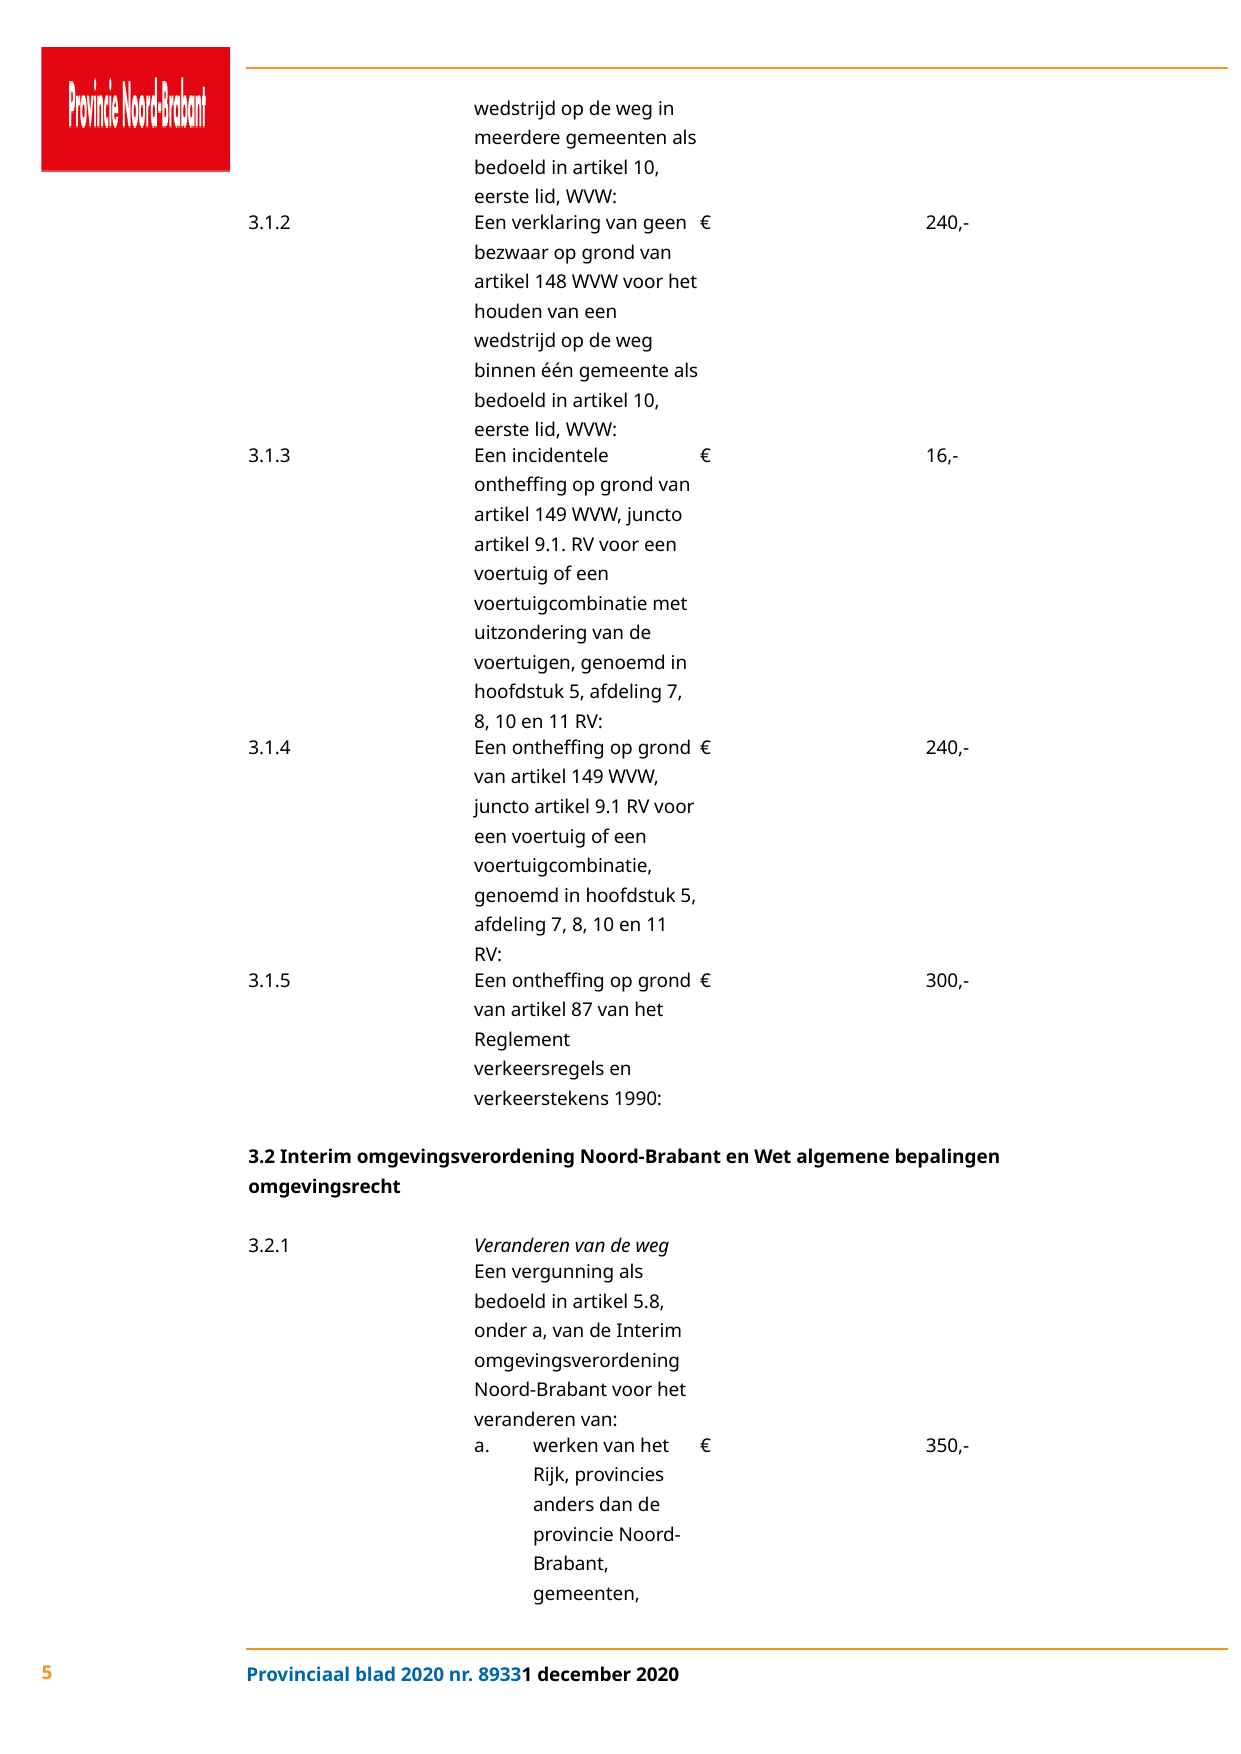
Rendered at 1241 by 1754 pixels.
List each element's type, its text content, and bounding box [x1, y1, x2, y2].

table_header [926, 95, 1152, 209]
table_cell € [700, 209, 926, 442]
table_cell [700, 1258, 926, 1432]
table_cell [926, 1258, 1152, 1432]
table_cell € [700, 442, 926, 734]
table_cell 16,- [926, 442, 1152, 734]
table_cell € [700, 967, 926, 1111]
table_cell 350,- [926, 1432, 1152, 1606]
table_header wedstrijd op de weg in meerdere gemeenten als bedoeld in artikel 10, eerste lid, WVW: [474, 95, 700, 209]
table_cell [248, 1258, 474, 1432]
table_header [926, 1233, 1152, 1258]
table_cell 240,- [926, 209, 1152, 442]
table_cell 3.1.4 [248, 734, 474, 967]
table_cell Een verklaring van geen bezwaar op grond van artikel 148 WVW voor het houden van een wedstrijd op de weg binnen één gemeente als bedoeld in artikel 10, eerste lid, WVW: [474, 209, 700, 442]
table_cell Een ontheffing op grond van artikel 87 van het Reglement verkeersregels en verkeerstekens 1990: [474, 967, 700, 1111]
table_cell 240,- [926, 734, 1152, 967]
picture [41, 47, 231, 172]
table_cell € [700, 734, 926, 967]
table_cell Een vergunning als bedoeld in artikel 5.8, onder a, van de Interim omgevingsverordening Noord-Brabant voor het veranderen van: [474, 1258, 700, 1432]
table_cell 3.1.5 [248, 967, 474, 1111]
table_cell 3.1.2 [248, 209, 474, 442]
text 3.2 Interim omgevingsverordening Noord-Brabant en Wet algemene bepalingen omgevingsrecht [248, 1144, 1152, 1199]
table_header 3.2.1 [248, 1233, 474, 1258]
table_cell Een ontheffing op grond van artikel 149 WVW, juncto artikel 9.1 RV voor een voertuig of een voertuigcombinatie, genoemd in hoofdstuk 5, afdeling 7, 8, 10 en 11 RV: [474, 734, 700, 967]
table_header [700, 95, 926, 209]
table_header Veranderen van de weg [474, 1233, 700, 1258]
table_cell werken van het Rijk, provincies anders dan de provincie Noord-Brabant, gemeenten, [474, 1432, 700, 1606]
table_cell Een incidentele ontheffing op grond van artikel 149 WVW, juncto artikel 9.1. RV voor een voertuig of een voertuigcombinatie met uitzondering van de voertuigen, genoemd in hoofdstuk 5, afdeling 7, 8, 10 en 11 RV: [474, 442, 700, 734]
table_cell 300,- [926, 967, 1152, 1111]
table_cell [248, 1432, 474, 1606]
table_cell € [700, 1432, 926, 1606]
table_cell 3.1.3 [248, 442, 474, 734]
table_header [248, 95, 474, 209]
table_header [700, 1233, 926, 1258]
